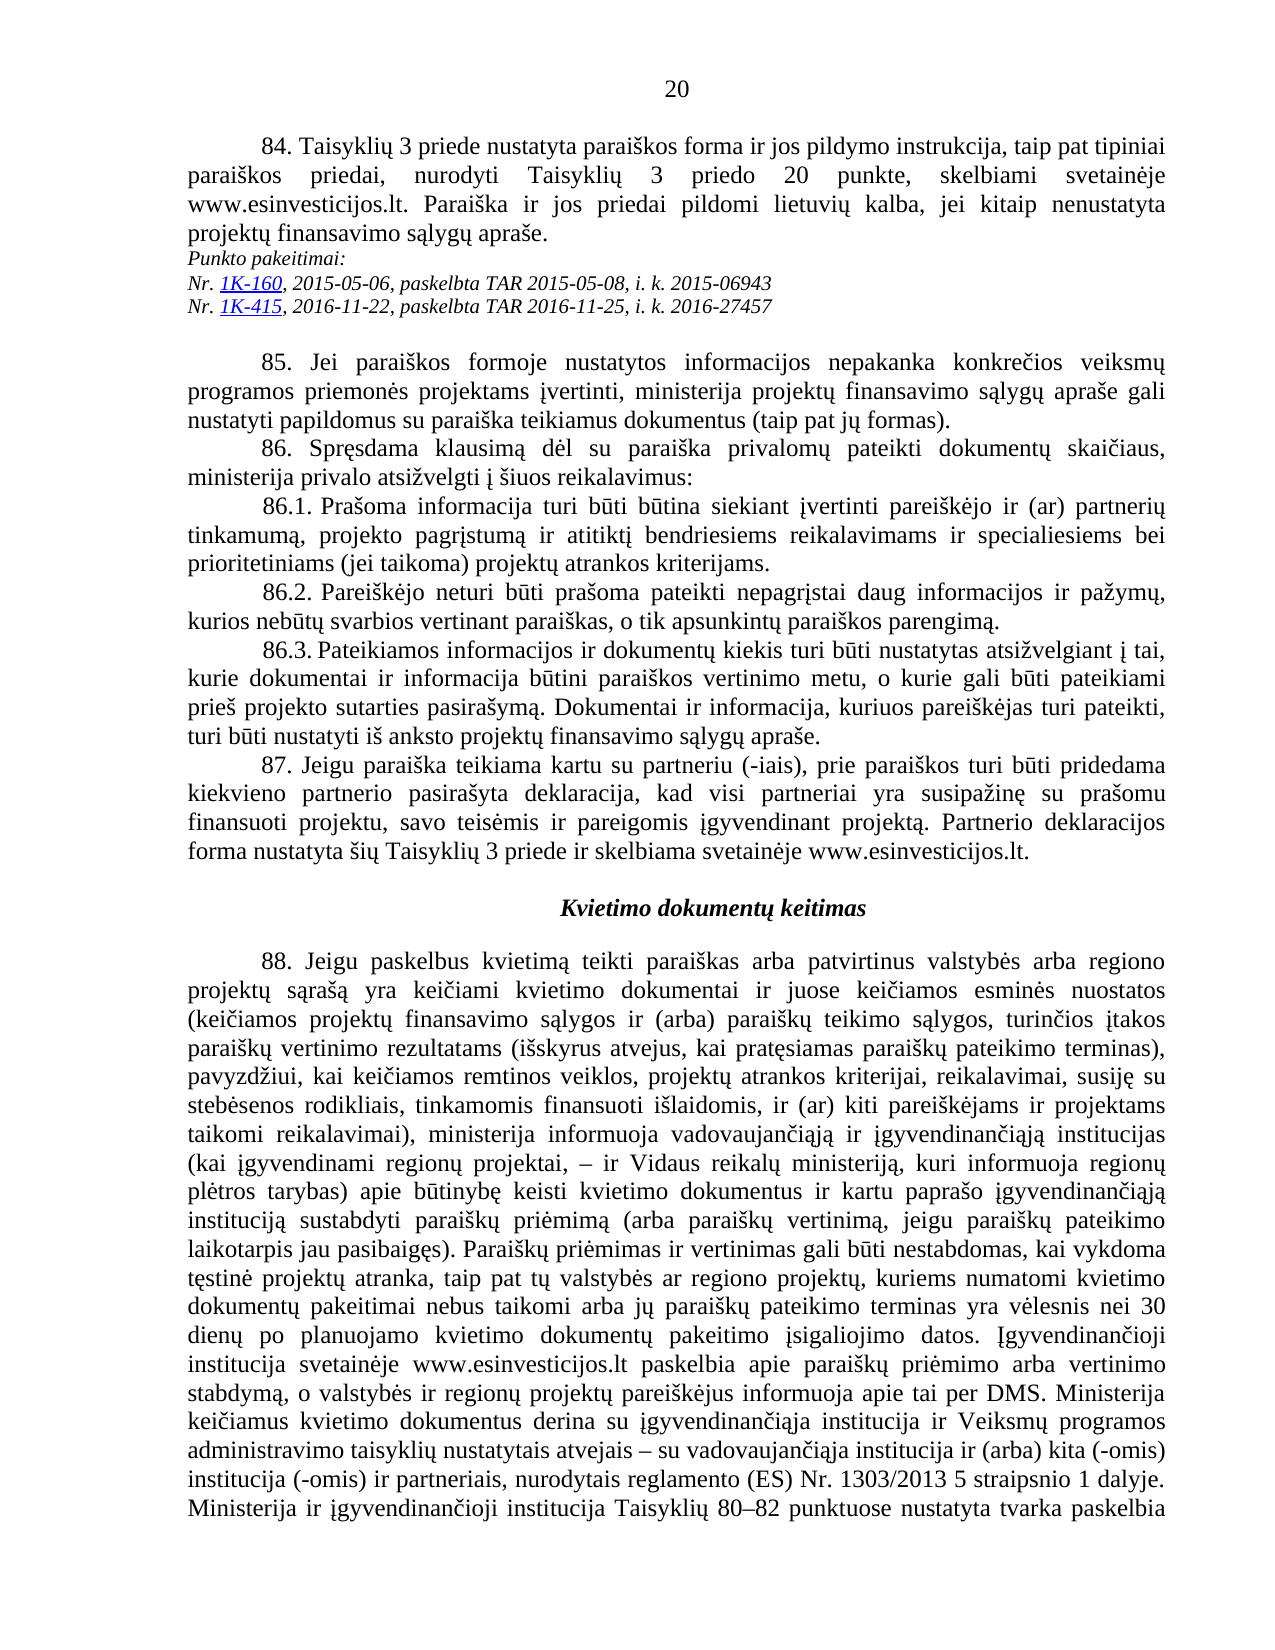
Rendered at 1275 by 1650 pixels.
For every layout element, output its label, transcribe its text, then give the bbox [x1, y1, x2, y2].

text 87. Jeigu paraiška teikiama kartu su partneriu (-iais), prie paraiškos turi būti pridedama kiekvieno partnerio pasirašyta deklaracija, kad visi partneriai yra susipažinę su prašomu finansuoti projektu, savo teisėmis ir pareigomis įgyvendinant projektą. Partnerio deklaracijos forma nustatyta šių Taisyklių 3 priede ir skelbiama svetainėje www.esinvesticijos.lt. [187, 750, 1167, 865]
text 84. Taisyklių 3 priede nustatyta paraiškos forma ir jos pildymo instrukcija, taip pat tipiniai paraiškos priedai, nurodyti Taisyklių 3 priedo 20 punkte, skelbiami svetainėje www.esinvesticijos.lt. Paraiška ir jos priedai pildomi lietuvių kalba, jei kitaip nenustatyta projektų finansavimo sąlygų apraše. [187, 131, 1167, 246]
text 86.1. Prašoma informacija turi būti būtina siekiant įvertinti pareiškėjo ir (ar) partnerių tinkamumą, projekto pagrįstumą ir atitiktį bendriesiems reikalavimams ir specialiesiems bei prioritetiniams (jei taikoma) projektų atrankos kriterijams. [187, 491, 1167, 577]
subtitle Kvietimo dokumentų keitimas [187, 893, 1167, 922]
text 85. Jei paraiškos formoje nustatytos informacijos nepakanka konkrečios veiksmų programos priemonės projektams įvertinti, ministerija projektų finansavimo sąlygų apraše gali nustatyti papildomus su paraiška teikiamus dokumentus (taip pat jų formas). [187, 347, 1167, 433]
text Nr. 1K-415, 2016-11-22, paskelbta TAR 2016-11-25, i. k. 2016-27457 [187, 294, 1167, 318]
text Nr. 1K-160, 2015-05-06, paskelbta TAR 2015-05-08, i. k. 2015-06943 [187, 270, 1167, 294]
text 86. Spręsdama klausimą dėl su paraiška privalomų pateikti dokumentų skaičiaus, ministerija privalo atsižvelgti į šiuos reikalavimus: [187, 433, 1167, 491]
text Punkto pakeitimai: [187, 246, 1167, 270]
text 86.2. Pareiškėjo neturi būti prašoma pateikti nepagrįstai daug informacijos ir pažymų, kurios nebūtų svarbios vertinant paraiškas, o tik apsunkintų paraiškos parengimą. [187, 577, 1167, 635]
text 88. Jeigu paskelbus kvietimą teikti paraiškas arba patvirtinus valstybės arba regiono projektų sąrašą yra keičiami kvietimo dokumentai ir juose keičiamos esminės nuostatos (keičiamos projektų finansavimo sąlygos ir (arba) paraiškų teikimo sąlygos, turinčios įtakos paraiškų vertinimo rezultatams (išskyrus atvejus, kai pratęsiamas paraiškų pateikimo terminas), pavyzdžiui, kai keičiamos remtinos veiklos, projektų atrankos kriterijai, reikalavimai, susiję su stebėsenos rodikliais, tinkamomis finansuoti išlaidomis, ir (ar) kiti pareiškėjams ir projektams taikomi reikalavimai), ministerija informuoja vadovaujančiąją ir įgyvendinančiąją institucijas (kai įgyvendinami regionų projektai, – ir Vidaus reikalų ministeriją, kuri informuoja regionų plėtros tarybas) apie būtinybę keisti kvietimo dokumentus ir kartu paprašo įgyvendinančiąją instituciją sustabdyti paraiškų priėmimą (arba paraiškų vertinimą, jeigu paraiškų pateikimo laikotarpis jau pasibaigęs). Paraiškų priėmimas ir vertinimas gali būti nestabdomas, kai vykdoma tęstinė projektų atranka, taip pat tų valstybės ar regiono projektų, kuriems numatomi kvietimo dokumentų pakeitimai nebus taikomi arba jų paraiškų pateikimo terminas yra vėlesnis nei 30 dienų po planuojamo kvietimo dokumentų pakeitimo įsigaliojimo datos. Įgyvendinančioji institucija svetainėje www.esinvesticijos.lt paskelbia apie paraiškų priėmimo arba vertinimo stabdymą, o valstybės ir regionų projektų pareiškėjus informuoja apie tai per DMS. Ministerija keičiamus kvietimo dokumentus derina su įgyvendinančiąja institucija ir Veiksmų programos administravimo taisyklių nustatytais atvejais – su vadovaujančiąja institucija ir (arba) kita (-omis) institucija (-omis) ir partneriais, nurodytais reglamento (ES) Nr. 1303/2013 5 straipsnio 1 dalyje. Ministerija ir įgyvendinančioji institucija Taisyklių 80–82 punktuose nustatyta tvarka paskelbia [187, 946, 1167, 1521]
text 86.3. Pateikiamos informacijos ir dokumentų kiekis turi būti nustatytas atsižvelgiant į tai, kurie dokumentai ir informacija būtini paraiškos vertinimo metu, o kurie gali būti pateikiami prieš projekto sutarties pasirašymą. Dokumentai ir informacija, kuriuos pareiškėjas turi pateikti, turi būti nustatyti iš anksto projektų finansavimo sąlygų apraše. [187, 635, 1167, 750]
